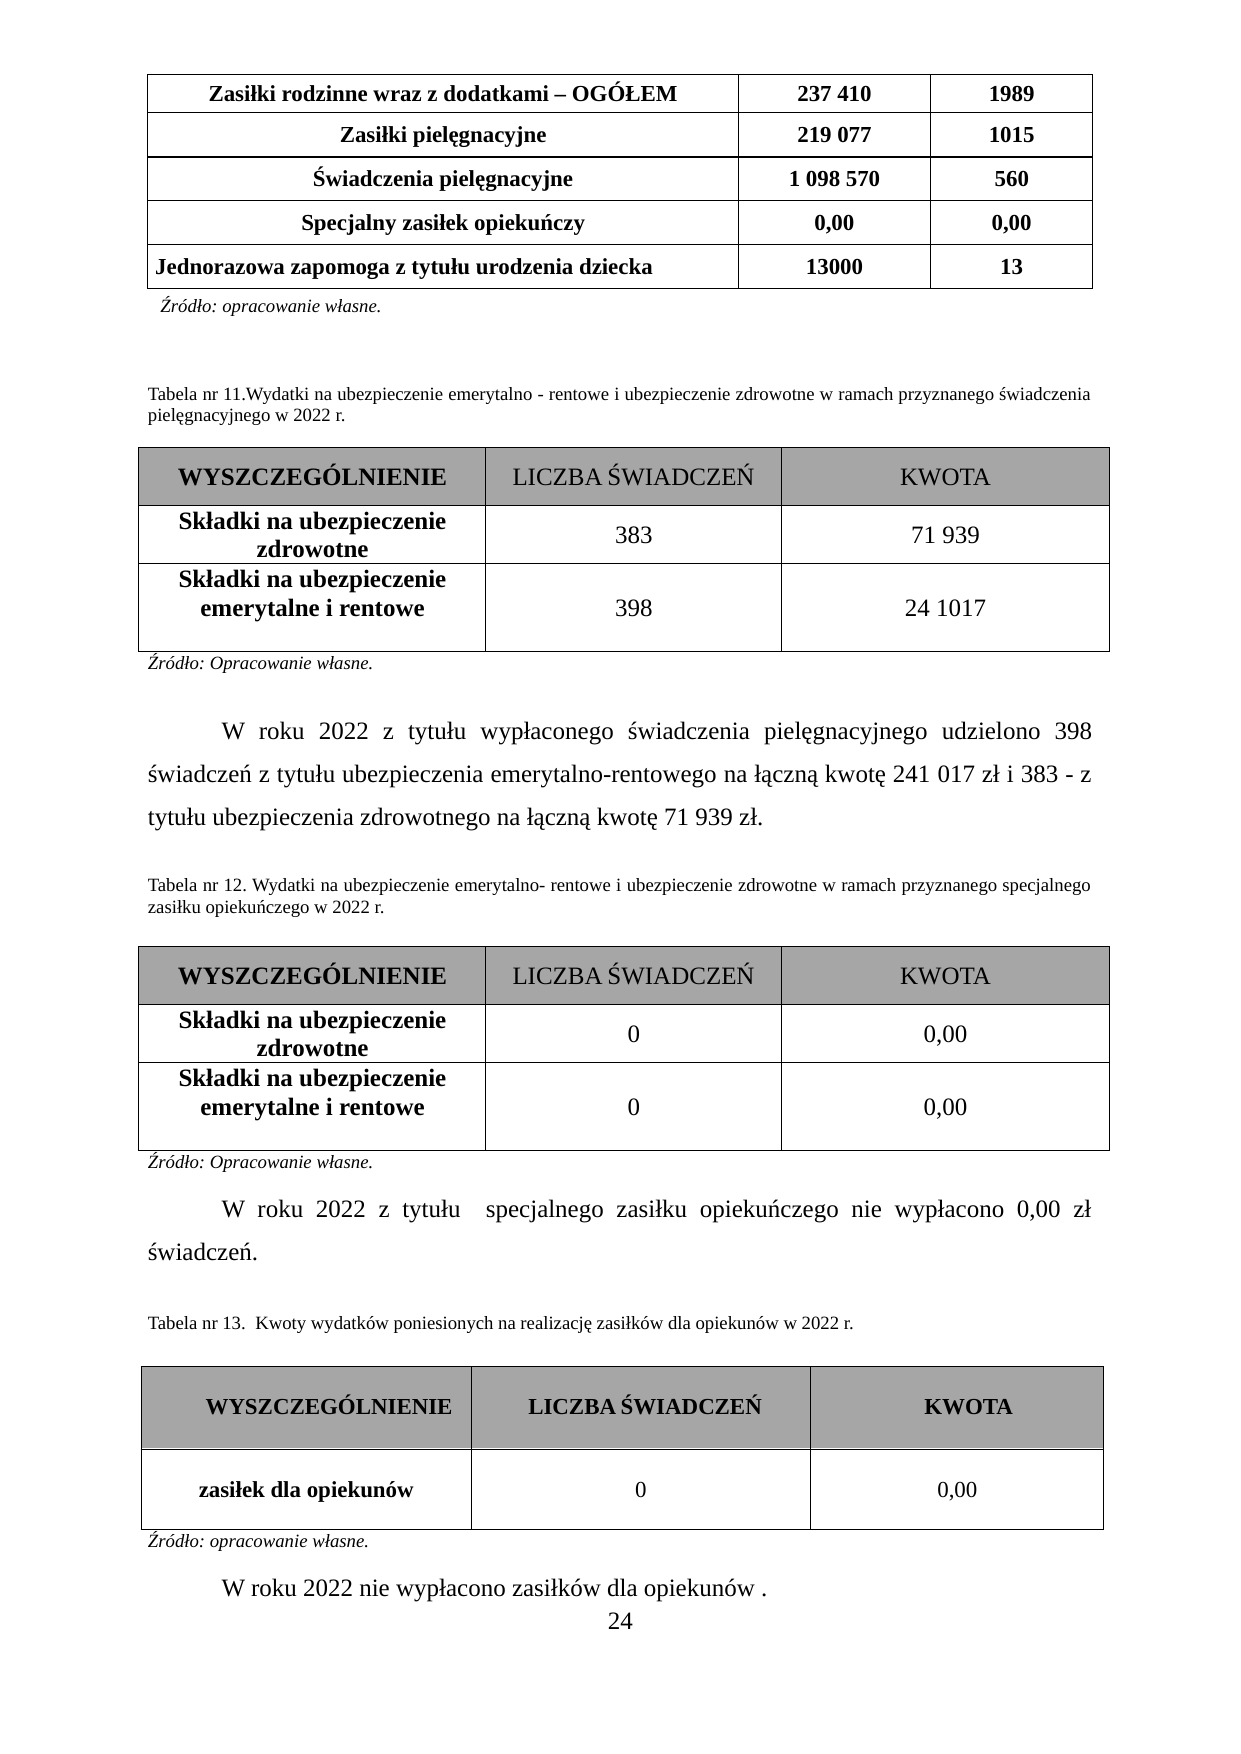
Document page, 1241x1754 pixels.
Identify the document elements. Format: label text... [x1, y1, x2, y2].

table_cell 0 [486, 1063, 781, 1149]
table_cell Składki na ubezpieczenie emerytalne i rentowe [139, 1063, 485, 1149]
table_cell Specjalny zasiłek opiekuńczy [148, 201, 738, 244]
table_header WYSZCZEGÓLNIENIE [142, 1367, 471, 1448]
table_header KWOTA [782, 448, 1109, 505]
table_cell Zasiłki pielęgnacyjne [148, 113, 738, 156]
table_cell 0,00 [782, 1063, 1109, 1149]
table_cell 0 [486, 1005, 781, 1062]
text Źródło: opracowanie własne. [148, 1530, 1093, 1551]
table_cell 0,00 [782, 1005, 1109, 1062]
text W roku 2022 nie wypłacono zasiłków dla opiekunów . [148, 1573, 1093, 1602]
text W roku 2022 z tytułu wypłaconego świadczenia pielęgnacyjnego udzielono 398 świadczeń z tytułu ubezpieczenia emerytalno-rentowego na łączną kwotę 241 017 zł i 383 - z tytułu ubezpieczenia zdrowotnego na łączną kwotę 71 939 zł. [148, 716, 1093, 831]
text Źródło: Opracowanie własne. [148, 1151, 1093, 1172]
table_cell 0 [472, 1450, 810, 1529]
text Źródło: opracowanie własne. [148, 289, 1093, 318]
table_header WYSZCZEGÓLNIENIE [139, 947, 485, 1004]
table_header LICZBA ŚWIADCZEŃ [472, 1367, 810, 1448]
table_cell 219 077 [739, 113, 930, 156]
text Tabela nr 12. Wydatki na ubezpieczenie emerytalno- rentowe i ubezpieczenie zdrowotne w ramach przyznanego specjalnego zasiłku opiekuńczego w 2022 r. [148, 846, 1093, 917]
table_header LICZBA ŚWIADCZEŃ [486, 947, 781, 1004]
text W roku 2022 z tytułu specjalnego zasiłku opiekuńczego nie wypłacono 0,00 zł świadczeń. [148, 1194, 1093, 1266]
table_cell 560 [931, 158, 1092, 200]
table_cell 13 [931, 245, 1092, 288]
table_cell 398 [486, 564, 781, 651]
table_cell 383 [486, 506, 781, 563]
table_header WYSZCZEGÓLNIENIE [139, 448, 485, 505]
table_cell zasiłek dla opiekunów [142, 1450, 471, 1529]
table_cell 13000 [739, 245, 930, 288]
table_cell 1015 [931, 113, 1092, 156]
table_header LICZBA ŚWIADCZEŃ [486, 448, 781, 505]
table_cell Składki na ubezpieczenie emerytalne i rentowe [139, 564, 485, 651]
table_cell 237 410 [739, 75, 930, 112]
table_cell 1989 [931, 75, 1092, 112]
table_cell 0,00 [931, 201, 1092, 244]
table_cell 24 1017 [782, 564, 1109, 651]
table_cell 1 098 570 [739, 158, 930, 200]
table_cell Świadczenia pielęgnacyjne [148, 158, 738, 200]
table_cell Składki na ubezpieczenie zdrowotne [139, 1005, 485, 1062]
text Tabela nr 13. Kwoty wydatków poniesionych na realizację zasiłków dla opiekunów w 2022 r. [148, 1312, 1093, 1334]
table_cell 0,00 [811, 1450, 1103, 1529]
table_header KWOTA [782, 947, 1109, 1004]
text Tabela nr 11.Wydatki na ubezpieczenie emerytalno - rentowe i ubezpieczenie zdrowotne w ramach przyznanego świadczenia pielęgnacyjnego w 2022 r. [148, 356, 1093, 426]
table_cell 71 939 [782, 506, 1109, 563]
table_cell Zasiłki rodzinne wraz z dodatkami – OGÓŁEM [148, 75, 738, 112]
text Źródło: Opracowanie własne. [148, 652, 1093, 673]
table_cell 0,00 [739, 201, 930, 244]
table_cell Składki na ubezpieczenie zdrowotne [139, 506, 485, 563]
table_cell Jednorazowa zapomoga z tytułu urodzenia dziecka [148, 245, 738, 288]
table_header KWOTA [811, 1367, 1103, 1448]
